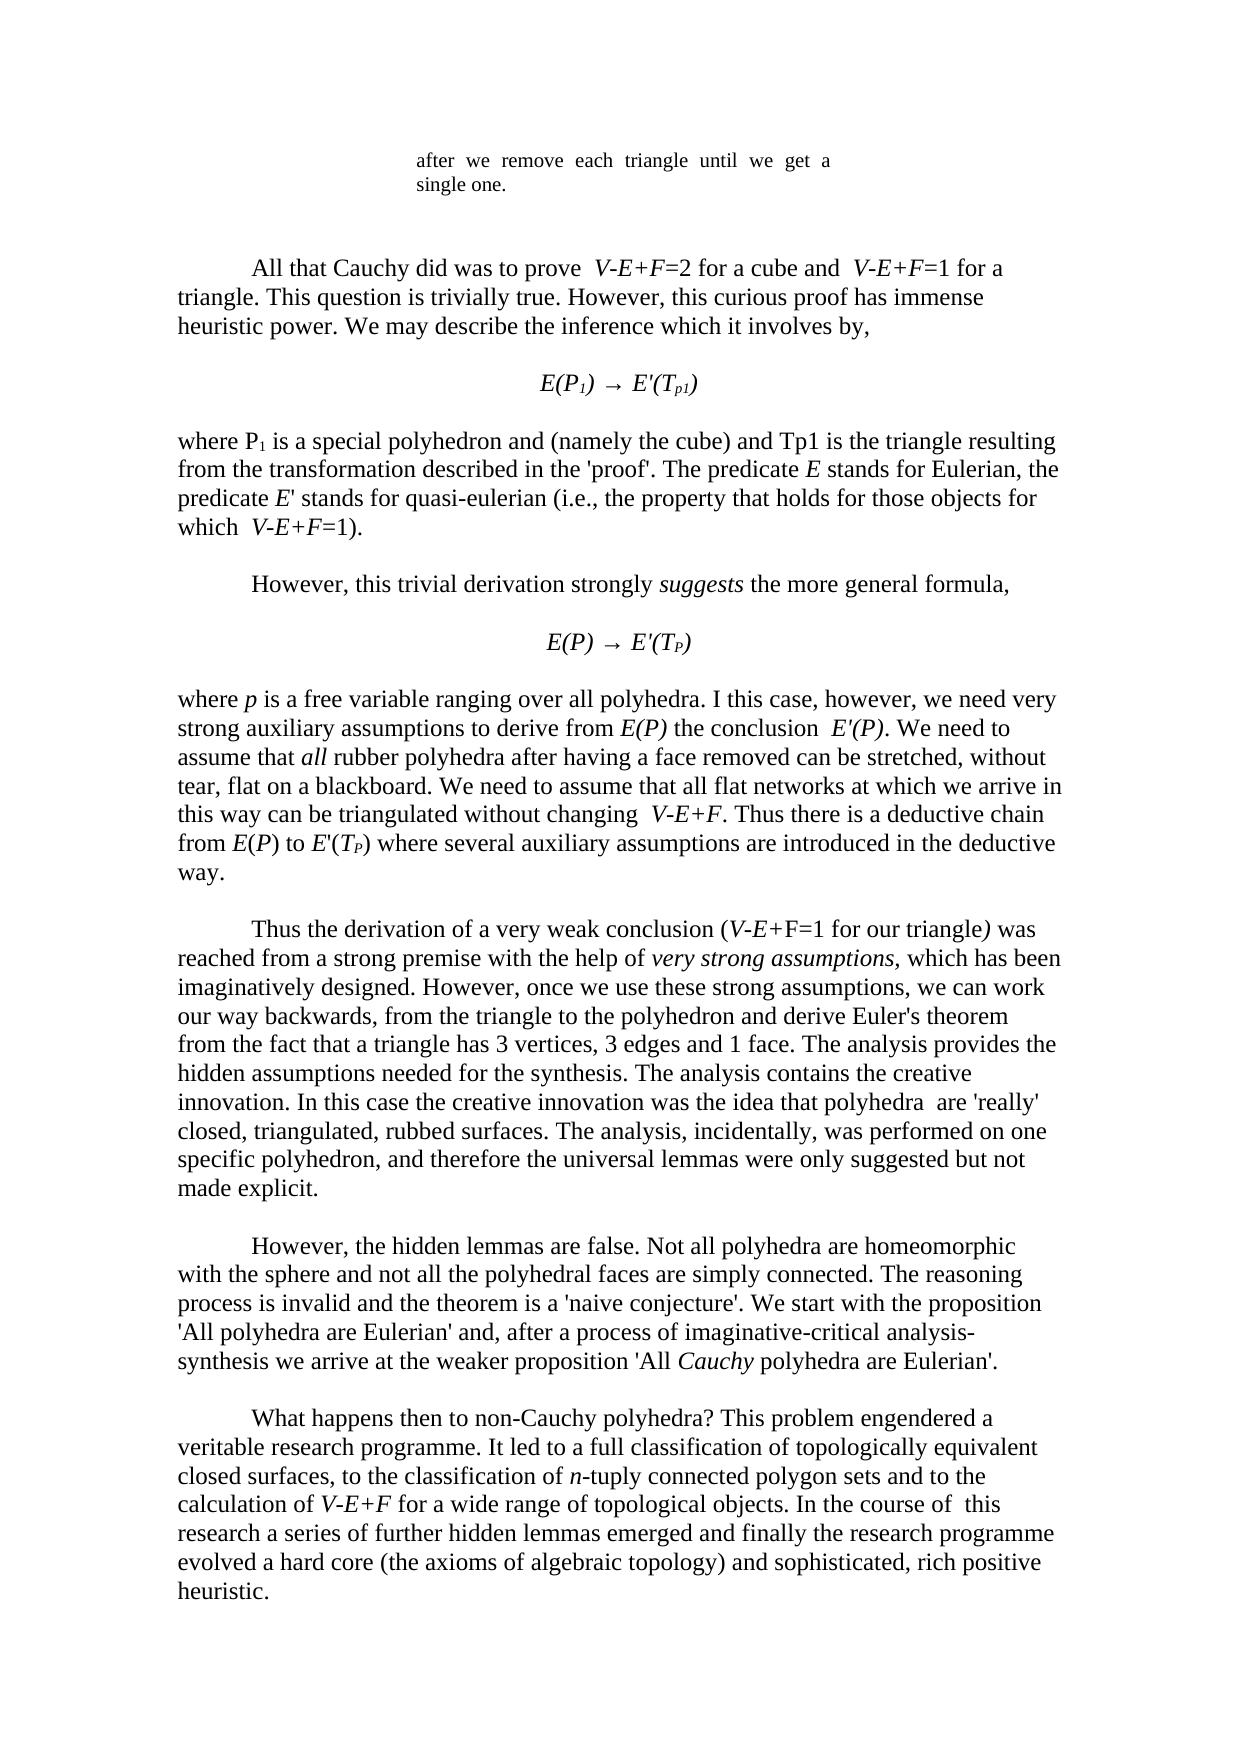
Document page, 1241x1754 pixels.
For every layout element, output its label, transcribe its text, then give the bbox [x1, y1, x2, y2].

text All that Cauchy did was to prove V-E+F=2 for a cube and V-E+F=1 for a triangle. This question is trivially true. However, this curious proof has immense heuristic power. We may describe the inference which it involves by, [177, 253, 1063, 339]
text where p is a free variable ranging over all polyhedra. I this case, however, we need very strong auxiliary assumptions to derive from E(P) the conclusion E'(P). We need to assume that all rubber polyhedra after having a face removed can be stretched, without tear, flat on a blackboard. We need to assume that all flat networks at which we arrive in this way can be triangulated without changing V-E+F. Thus there is a deductive chain from E(P) to E'(TP) where several auxiliary assumptions are introduced in the deductive way. [177, 684, 1063, 886]
text However, the hidden lemmas are false. Not all polyhedra are homeomorphic with the sphere and not all the polyhedral faces are simply connected. The reasoning process is invalid and the theorem is a 'naive conjecture'. We start with the proposition 'All polyhedra are Eulerian' and, after a process of imaginative-critical analysis-synthesis we arrive at the weaker proposition 'All Cauchy polyhedra are Eulerian'. [177, 1231, 1063, 1374]
text after we remove each triangle until we get a single one. [416, 148, 832, 196]
text E(P) → E'(TP) [177, 627, 1063, 656]
text What happens then to non-Cauchy polyhedra? This problem engendered a veritable research programme. It led to a full classification of topologically equivalent closed surfaces, to the classification of n-tuply connected polygon sets and to the calculation of V-E+F for a wide range of topological objects. In the course of this research a series of further hidden lemmas emerged and finally the research programme evolved a hard core (the axioms of algebraic topology) and sophisticated, rich positive heuristic. [177, 1403, 1063, 1604]
text Thus the derivation of a very weak conclusion (V-E+F=1 for our triangle) was reached from a strong premise with the help of very strong assumptions, which has been imaginatively designed. However, once we use these strong assumptions, we can work our way backwards, from the triangle to the polyhedron and derive Euler's theorem from the fact that a triangle has 3 vertices, 3 edges and 1 face. The analysis provides the hidden assumptions needed for the synthesis. The analysis contains the creative innovation. In this case the creative innovation was the idea that polyhedra are 'really' closed, triangulated, rubbed surfaces. The analysis, incidentally, was performed on one specific polyhedron, and therefore the universal lemmas were only suggested but not made explicit. [177, 914, 1063, 1202]
text E(P1) → E'(Tp1) [177, 368, 1063, 397]
text However, this trivial derivation strongly suggests the more general formula, [177, 569, 1063, 598]
text where P1 is a special polyhedron and (namely the cube) and Tp1 is the triangle resulting from the transformation described in the 'proof'. The predicate E stands for Eulerian, the predicate E' stands for quasi-eulerian (i.e., the property that holds for those objects for which V-E+F=1). [177, 426, 1063, 541]
